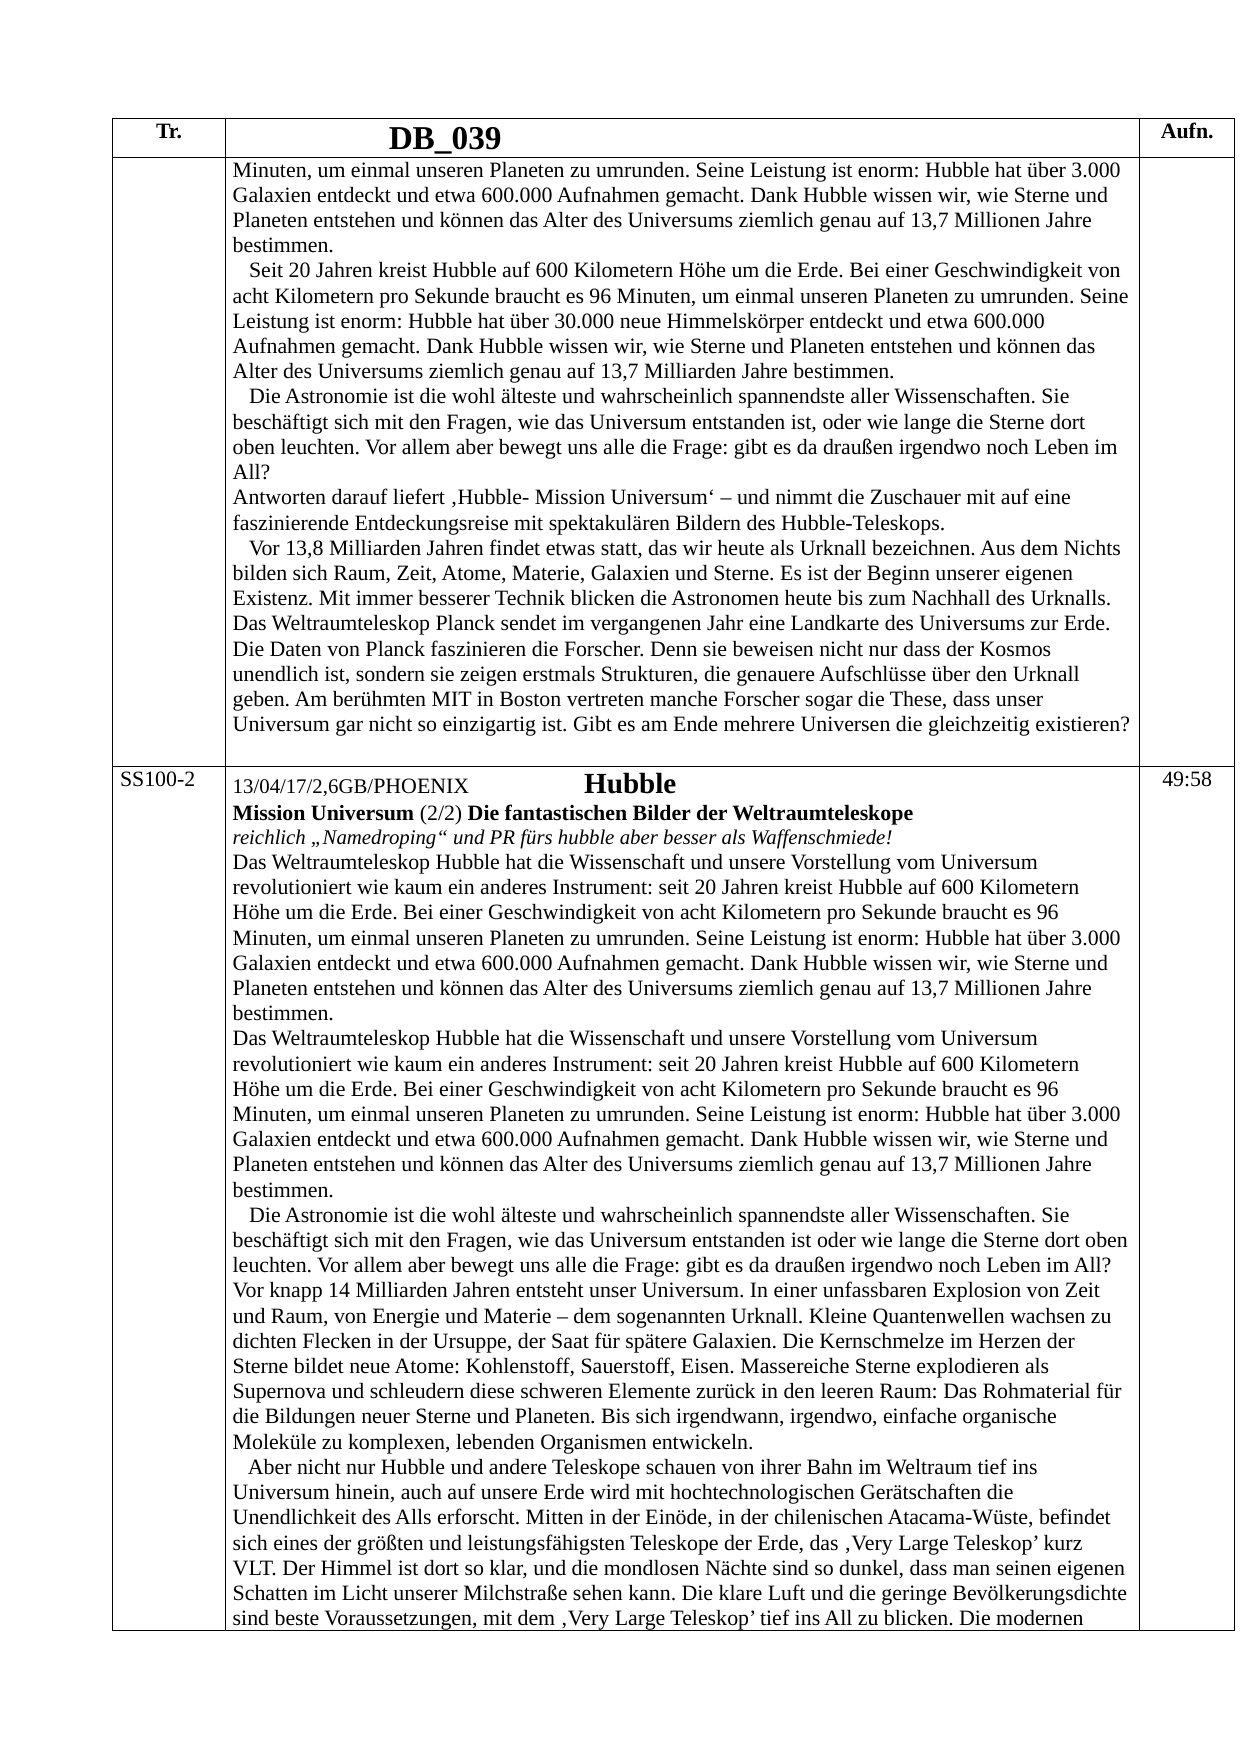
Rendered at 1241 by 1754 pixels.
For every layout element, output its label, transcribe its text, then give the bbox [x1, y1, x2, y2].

table_cell 13/04/17/2,6GB/PHOENIX Hubble Mission Universum (2/2) Die fantastischen Bilder der Weltraumteleskope reichlich „Namedroping“ und PR fürs hubble aber besser als Waffenschmiede! Das Weltraumteleskop Hubble hat die Wissenschaft und unsere Vorstellung vom Universum revolutioniert wie kaum ein anderes Instrument: seit 20 Jahren kreist Hubble auf 600 Kilometern Höhe um die Erde. Bei einer Geschwindigkeit von acht Kilometern pro Sekunde braucht es 96 Minuten, um einmal unseren Planeten zu umrunden. Seine Leistung ist enorm: Hubble hat über 3.000 Galaxien entdeckt und etwa 600.000 Aufnahmen gemacht. Dank Hubble wissen wir, wie Sterne und Planeten entstehen und können das Alter des Universums ziemlich genau auf 13,7 Millionen Jahre bestimmen. Das Weltraumteleskop Hubble hat die Wissenschaft und unsere Vorstellung vom Universum revolutioniert wie kaum ein anderes Instrument: seit 20 Jahren kreist Hubble auf 600 Kilometern Höhe um die Erde. Bei einer Geschwindigkeit von acht Kilometern pro Sekunde braucht es 96 Minuten, um einmal unseren Planeten zu umrunden. Seine Leistung ist enorm: Hubble hat über 3.000 Galaxien entdeckt und etwa 600.000 Aufnahmen gemacht. Dank Hubble wissen wir, wie Sterne und Planeten entstehen und können das Alter des Universums ziemlich genau auf 13,7 Millionen Jahre bestimmen. Die Astronomie ist die wohl älteste und wahrscheinlich spannendste aller Wissenschaften. Sie beschäftigt sich mit den Fragen, wie das Universum entstanden ist oder wie lange die Sterne dort oben leuchten. Vor allem aber bewegt uns alle die Frage: gibt es da draußen irgendwo noch Leben im All? Vor knapp 14 Milliarden Jahren entsteht unser Universum. In einer unfassbaren Explosion von Zeit und Raum, von Energie und Materie – dem sogenannten Urknall. Kleine Quantenwellen wachsen zu dichten Flecken in der Ursuppe, der Saat für spätere Galaxien. Die Kernschmelze im Herzen der Sterne bildet neue Atome: Kohlenstoff, Sauerstoff, Eisen. Massereiche Sterne explodieren als Supernova und schleudern diese schweren Elemente zurück in den leeren Raum: Das Rohmaterial für die Bildungen neuer Sterne und Planeten. Bis sich irgendwann, irgendwo, einfache organische Moleküle zu komplexen, lebenden Organismen entwickeln. Aber nicht nur Hubble und andere Teleskope schauen von ihrer Bahn im Weltraum tief ins Universum hinein, auch auf unsere Erde wird mit hochtechnologischen Gerätschaften die Unendlichkeit des Alls erforscht. Mitten in der Einöde, in der chilenischen Atacama-Wüste, befindet sich eines der größten und leistungsfähigsten Teleskope der Erde, das ‚Very Large Teleskop’ kurz VLT. Der Himmel ist dort so klar, und die mondlosen Nächte sind so dunkel, dass man seinen eigenen Schatten im Licht unserer Milchstraße sehen kann. Die klare Luft und die geringe Bevölkerungsdichte sind beste Voraussetzungen, mit dem ‚Very Large Teleskop’ tief ins All zu blicken. Die modernen [226, 767, 1139, 1630]
table_cell [113, 158, 225, 766]
table_header Aufn. [1140, 119, 1234, 157]
table_cell SS100-2 [113, 767, 225, 1630]
table_cell [1140, 158, 1234, 766]
table_cell Minuten, um einmal unseren Planeten zu umrunden. Seine Leistung ist enorm: Hubble hat über 3.000 Galaxien entdeckt und etwa 600.000 Aufnahmen gemacht. Dank Hubble wissen wir, wie Sterne und Planeten entstehen und können das Alter des Universums ziemlich genau auf 13,7 Millionen Jahre bestimmen. Seit 20 Jahren kreist Hubble auf 600 Kilometern Höhe um die Erde. Bei einer Geschwindigkeit von acht Kilometern pro Sekunde braucht es 96 Minuten, um einmal unseren Planeten zu umrunden. Seine Leistung ist enorm: Hubble hat über 30.000 neue Himmelskörper entdeckt und etwa 600.000 Aufnahmen gemacht. Dank Hubble wissen wir, wie Sterne und Planeten entstehen und können das Alter des Universums ziemlich genau auf 13,7 Milliarden Jahre bestimmen. Die Astronomie ist die wohl älteste und wahrscheinlich spannendste aller Wissenschaften. Sie beschäftigt sich mit den Fragen, wie das Universum entstanden ist, oder wie lange die Sterne dort oben leuchten. Vor allem aber bewegt uns alle die Frage: gibt es da draußen irgendwo noch Leben im All? Antworten darauf liefert ‚Hubble- Mission Universum‘ – und nimmt die Zuschauer mit auf eine faszinierende Entdeckungsreise mit spektakulären Bildern des Hubble-Teleskops. Vor 13,8 Milliarden Jahren findet etwas statt, das wir heute als Urknall bezeichnen. Aus dem Nichts bilden sich Raum, Zeit, Atome, Materie, Galaxien und Sterne. Es ist der Beginn unserer eigenen Existenz. Mit immer besserer Technik blicken die Astronomen heute bis zum Nachhall des Urknalls. Das Weltraumteleskop Planck sendet im vergangenen Jahr eine Landkarte des Universums zur Erde. Die Daten von Planck faszinieren die Forscher. Denn sie beweisen nicht nur dass der Kosmos unendlich ist, sondern sie zeigen erstmals Strukturen, die genauere Aufschlüsse über den Urknall geben. Am berühmten MIT in Boston vertreten manche Forscher sogar die These, dass unser Universum gar nicht so einzigartig ist. Gibt es am Ende mehrere Universen die gleichzeitig existieren? [226, 158, 1139, 766]
table_header DB_039 [226, 119, 1139, 157]
table_header Tr. [113, 119, 225, 157]
table_cell 49:58 [1140, 767, 1234, 1630]
